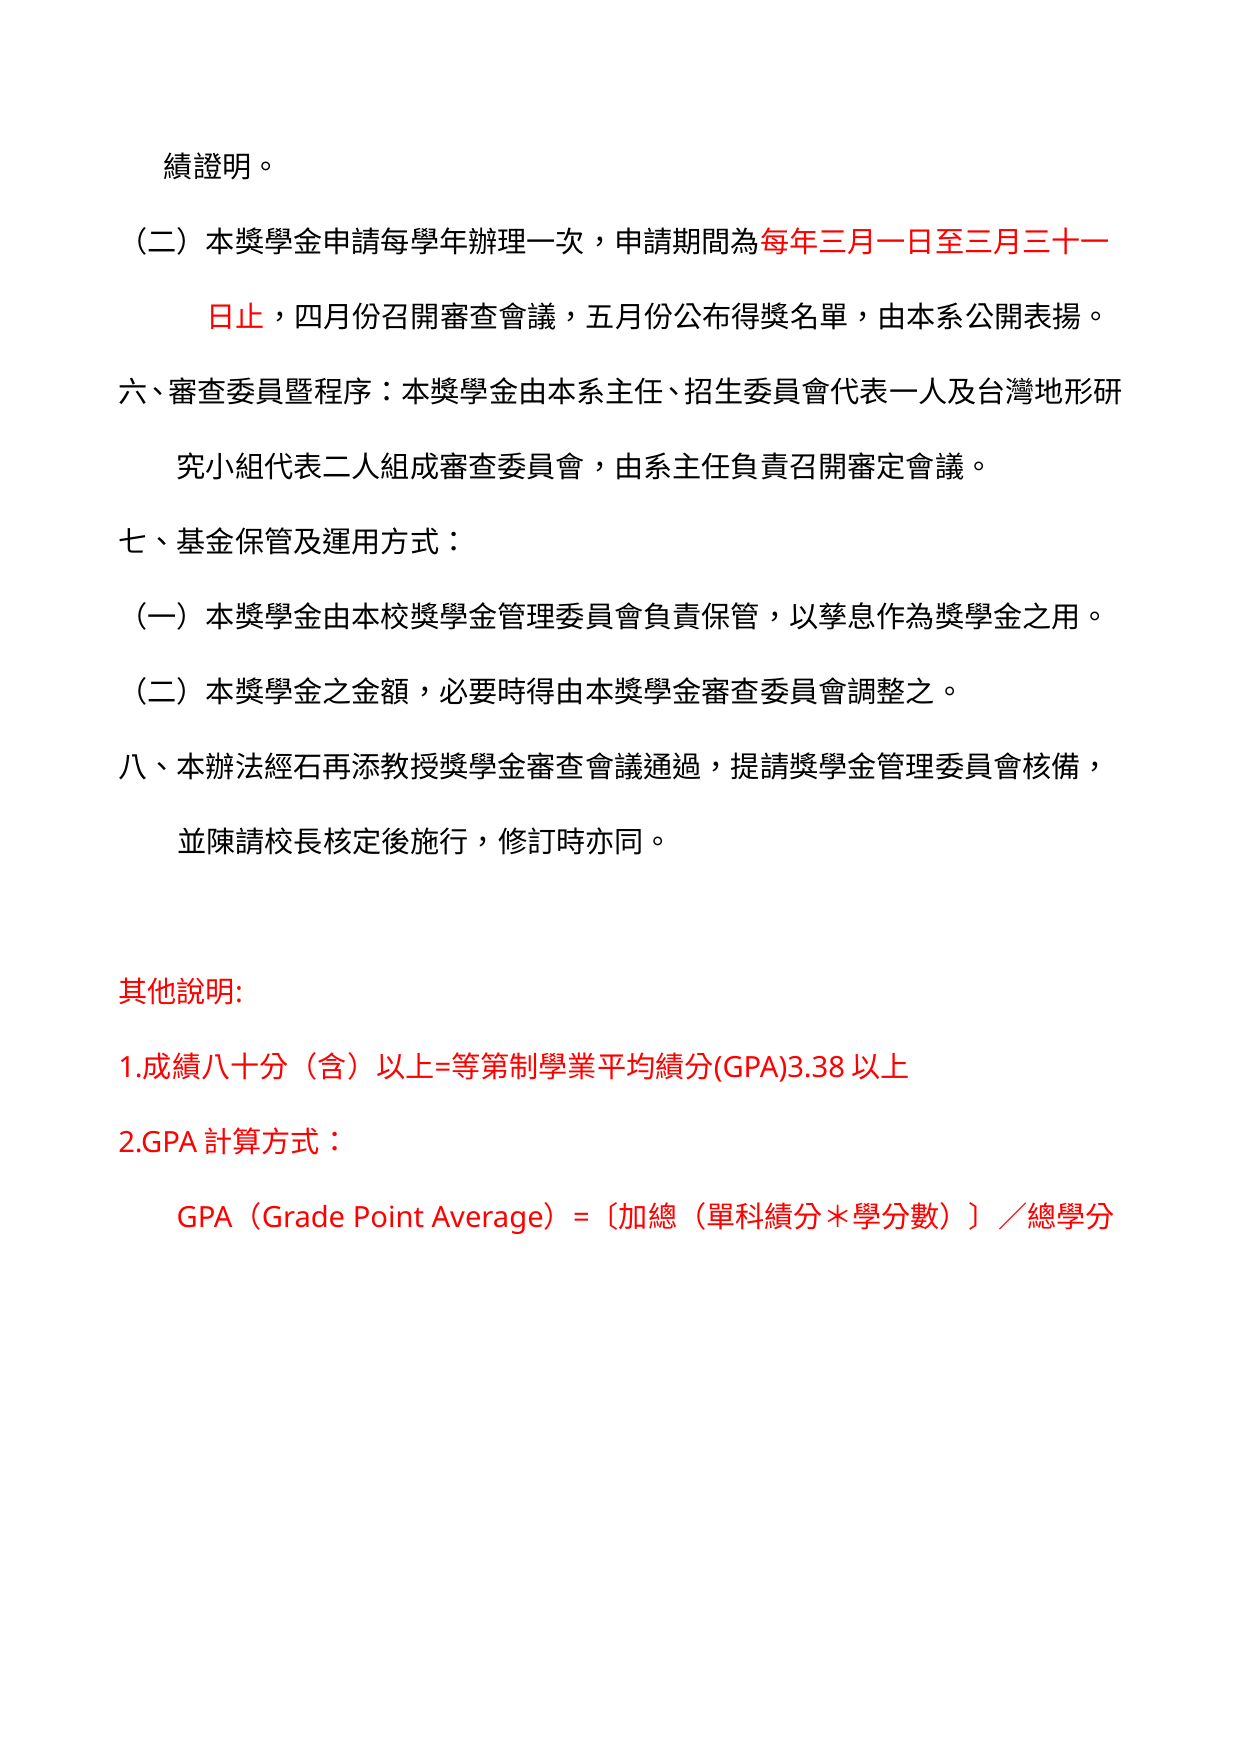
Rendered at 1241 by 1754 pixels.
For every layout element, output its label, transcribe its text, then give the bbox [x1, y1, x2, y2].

text GPA（Grade Point Average）=〔加總（單科績分＊學分數）〕／總學分 [118, 1177, 1122, 1252]
text 八、本辦法經石再添教授獎學金審查會議通過，提請獎學金管理委員會核備，並陳請校長核定後施行，修訂時亦同。 [118, 727, 1122, 877]
text 2.GPA計算方式： [118, 1102, 1122, 1177]
text （二）本獎學金申請每學年辦理一次，申請期間為每年三月一日至三月三十一日止，四月份召開審查會議，五月份公布得獎名單，由本系公開表揚。 [118, 202, 1122, 352]
text 績證明。 [118, 127, 1122, 202]
text （二）本獎學金之金額，必要時得由本獎學金審查委員會調整之。 [118, 652, 1122, 727]
text 1.成績八十分（含）以上=等第制學業平均績分(GPA)3.38以上 [118, 1027, 1122, 1102]
text 其他說明: [118, 952, 1122, 1027]
text 六、審查委員暨程序：本獎學金由本系主任、招生委員會代表一人及台灣地形研究小組代表二人組成審查委員會，由系主任負責召開審定會議。 [118, 352, 1122, 502]
text 七、基金保管及運用方式： [118, 502, 1122, 577]
text （一）本獎學金由本校獎學金管理委員會負責保管，以孳息作為獎學金之用。 [118, 577, 1122, 652]
